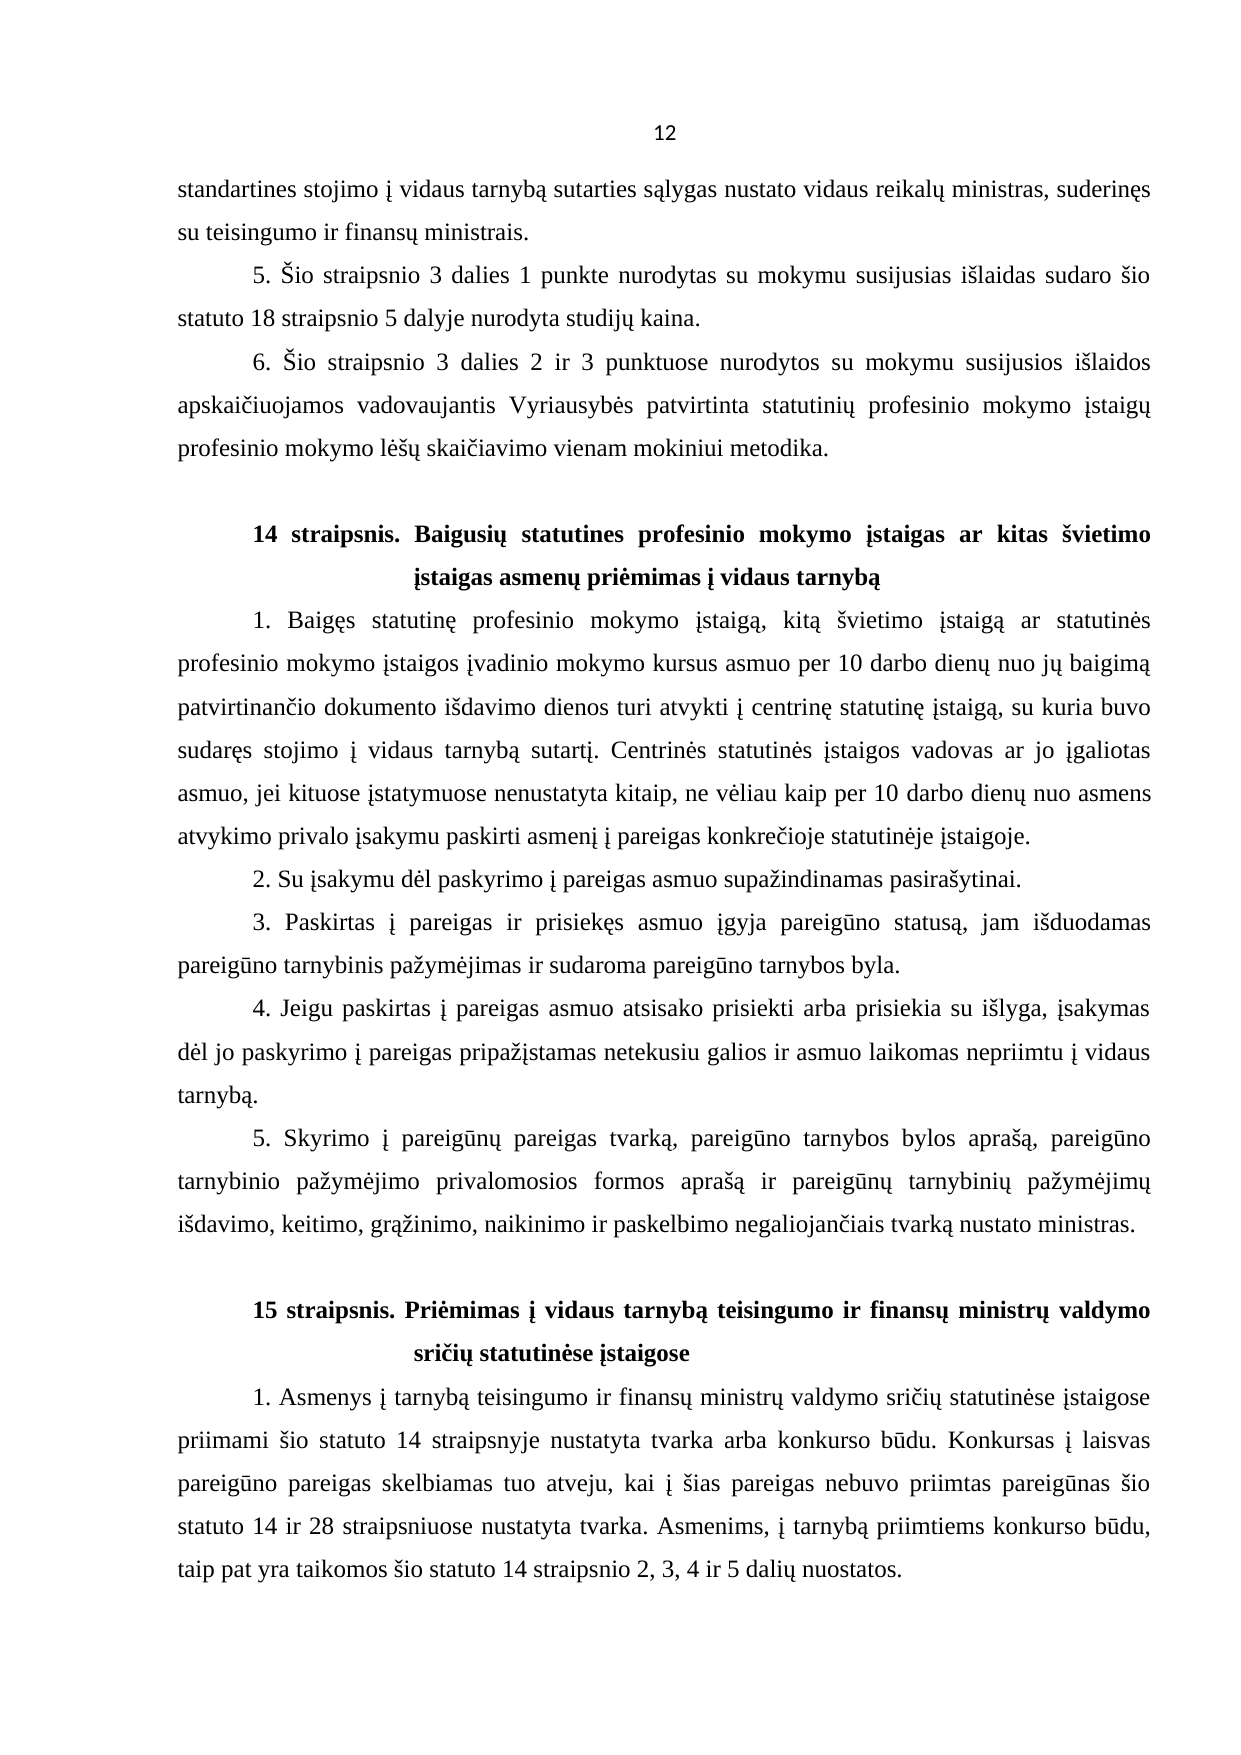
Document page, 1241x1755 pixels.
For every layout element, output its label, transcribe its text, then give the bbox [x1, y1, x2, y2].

text 1. Asmenys į tarnybą teisingumo ir finansų ministrų valdymo sričių statutinėse įstaigose priimami šio statuto 14 straipsnyje nustatyta tvarka arba konkurso būdu. Konkursas į laisvas pareigūno pareigas skelbiamas tuo atveju, kai į šias pareigas nebuvo priimtas pareigūnas šio statuto 14 ir 28 straipsniuose nustatyta tvarka. Asmenims, į tarnybą priimtiems konkurso būdu, taip pat yra taikomos šio statuto 14 straipsnio 2, 3, 4 ir 5 dalių nuostatos. [177, 1382, 1152, 1583]
text 1. Baigęs statutinę profesinio mokymo įstaigą, kitą švietimo įstaigą ar statutinės profesinio mokymo įstaigos įvadinio mokymo kursus asmuo per 10 darbo dienų nuo jų baigimą patvirtinančio dokumento išdavimo dienos turi atvykti į centrinę statutinę įstaigą, su kuria buvo sudaręs stojimo į vidaus tarnybą sutartį. Centrinės statutinės įstaigos vadovas ar jo įgaliotas asmuo, jei kituose įstatymuose nenustatyta kitaip, ne vėliau kaip per 10 darbo dienų nuo asmens atvykimo privalo įsakymu paskirti asmenį į pareigas konkrečioje statutinėje įstaigoje. [177, 605, 1152, 850]
text 4. Jeigu paskirtas į pareigas asmuo atsisako prisiekti arba prisiekia su išlyga, įsakymas dėl jo paskyrimo į pareigas pripažįstamas netekusiu galios ir asmuo laikomas nepriimtu į vidaus tarnybą. [177, 993, 1152, 1108]
text 5. Šio straipsnio 3 dalies 1 punkte nurodytas su mokymu susijusias išlaidas sudaro šio statuto 18 straipsnio 5 dalyje nurodyta studijų kaina. [177, 260, 1152, 332]
text 6. Šio straipsnio 3 dalies 2 ir 3 punktuose nurodytos su mokymu susijusios išlaidos apskaičiuojamos vadovaujantis Vyriausybės patvirtinta statutinių profesinio mokymo įstaigų profesinio mokymo lėšų skaičiavimo vienam mokiniui metodika. [177, 347, 1152, 462]
text 14 straipsnis. Baigusių statutines profesinio mokymo įstaigas ar kitas švietimo įstaigas asmenų priėmimas į vidaus tarnybą [252, 519, 1152, 591]
text 5. Skyrimo į pareigūnų pareigas tvarką, pareigūno tarnybos bylos aprašą, pareigūno tarnybinio pažymėjimo privalomosios formos aprašą ir pareigūnų tarnybinių pažymėjimų išdavimo, keitimo, grąžinimo, naikinimo ir paskelbimo negaliojančiais tvarką nustato ministras. [177, 1123, 1152, 1238]
text 3. Paskirtas į pareigas ir prisiekęs asmuo įgyja pareigūno statusą, jam išduodamas pareigūno tarnybinis pažymėjimas ir sudaroma pareigūno tarnybos byla. [177, 907, 1152, 979]
text standartines stojimo į vidaus tarnybą sutarties sąlygas nustato vidaus reikalų ministras, suderinęs su teisingumo ir finansų ministrais. [177, 174, 1152, 246]
text 2. Su įsakymu dėl paskyrimo į pareigas asmuo supažindinamas pasirašytinai. [177, 864, 1152, 893]
text 15 straipsnis. Priėmimas į vidaus tarnybą teisingumo ir finansų ministrų valdymo sričių statutinėse įstaigose [252, 1295, 1152, 1367]
